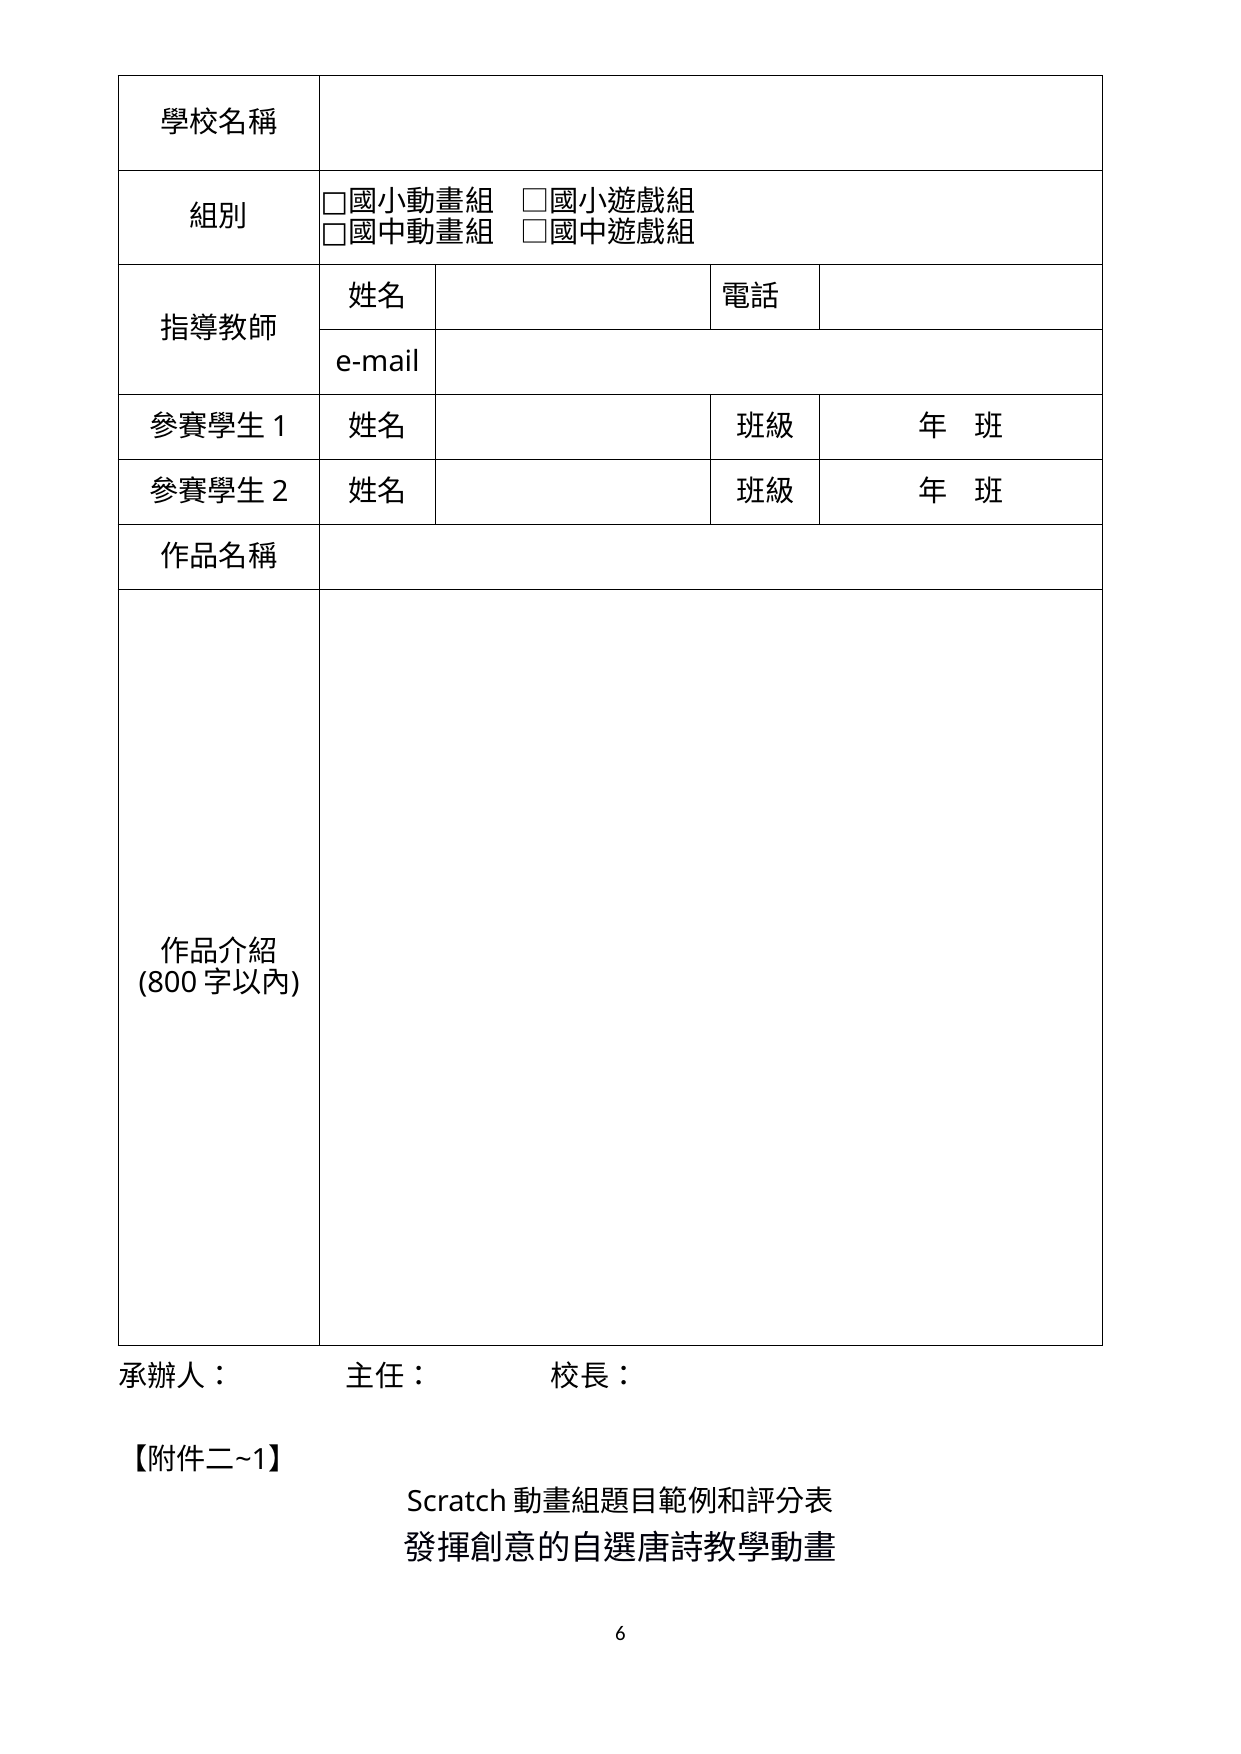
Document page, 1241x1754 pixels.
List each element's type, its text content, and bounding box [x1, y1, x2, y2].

text Scratch動畫組題目範例和評分表 [118, 1478, 1122, 1520]
table_cell 作品介紹 (800字以內) [119, 590, 319, 1345]
table_cell [436, 330, 1102, 394]
table_cell 作品名稱 [119, 525, 319, 589]
table_cell 電話 [711, 265, 819, 329]
text 【附件二~1】 [118, 1436, 1122, 1478]
table_cell □國小動畫組 □國小遊戲組 □國中動畫組 □國中遊戲組 [320, 171, 1102, 264]
table_cell [320, 590, 1102, 1345]
table_cell 姓名 [320, 460, 435, 524]
table_cell 參賽學生1 [119, 395, 319, 459]
table_cell 班級 [711, 395, 819, 459]
text 承辦人： 主任： 校長： [118, 1346, 1122, 1396]
table_cell 姓名 [320, 395, 435, 459]
table_cell 姓名 [320, 265, 435, 329]
table_cell 指導教師 [119, 265, 319, 394]
table_cell 參賽學生2 [119, 460, 319, 524]
table_cell [436, 265, 710, 329]
text 發揮創意的自選唐詩教學動畫 [118, 1520, 1122, 1569]
table_cell 年 班 [820, 460, 1102, 524]
table_cell [436, 460, 710, 524]
table_header [320, 76, 1102, 169]
table_cell 班級 [711, 460, 819, 524]
table_cell 年 班 [820, 395, 1102, 459]
table_cell 組別 [119, 171, 319, 264]
table_header 學校名稱 [119, 76, 319, 169]
table_cell [820, 265, 1102, 329]
table_cell [436, 395, 710, 459]
table_cell e-mail [320, 330, 435, 394]
table_cell [320, 525, 1102, 589]
